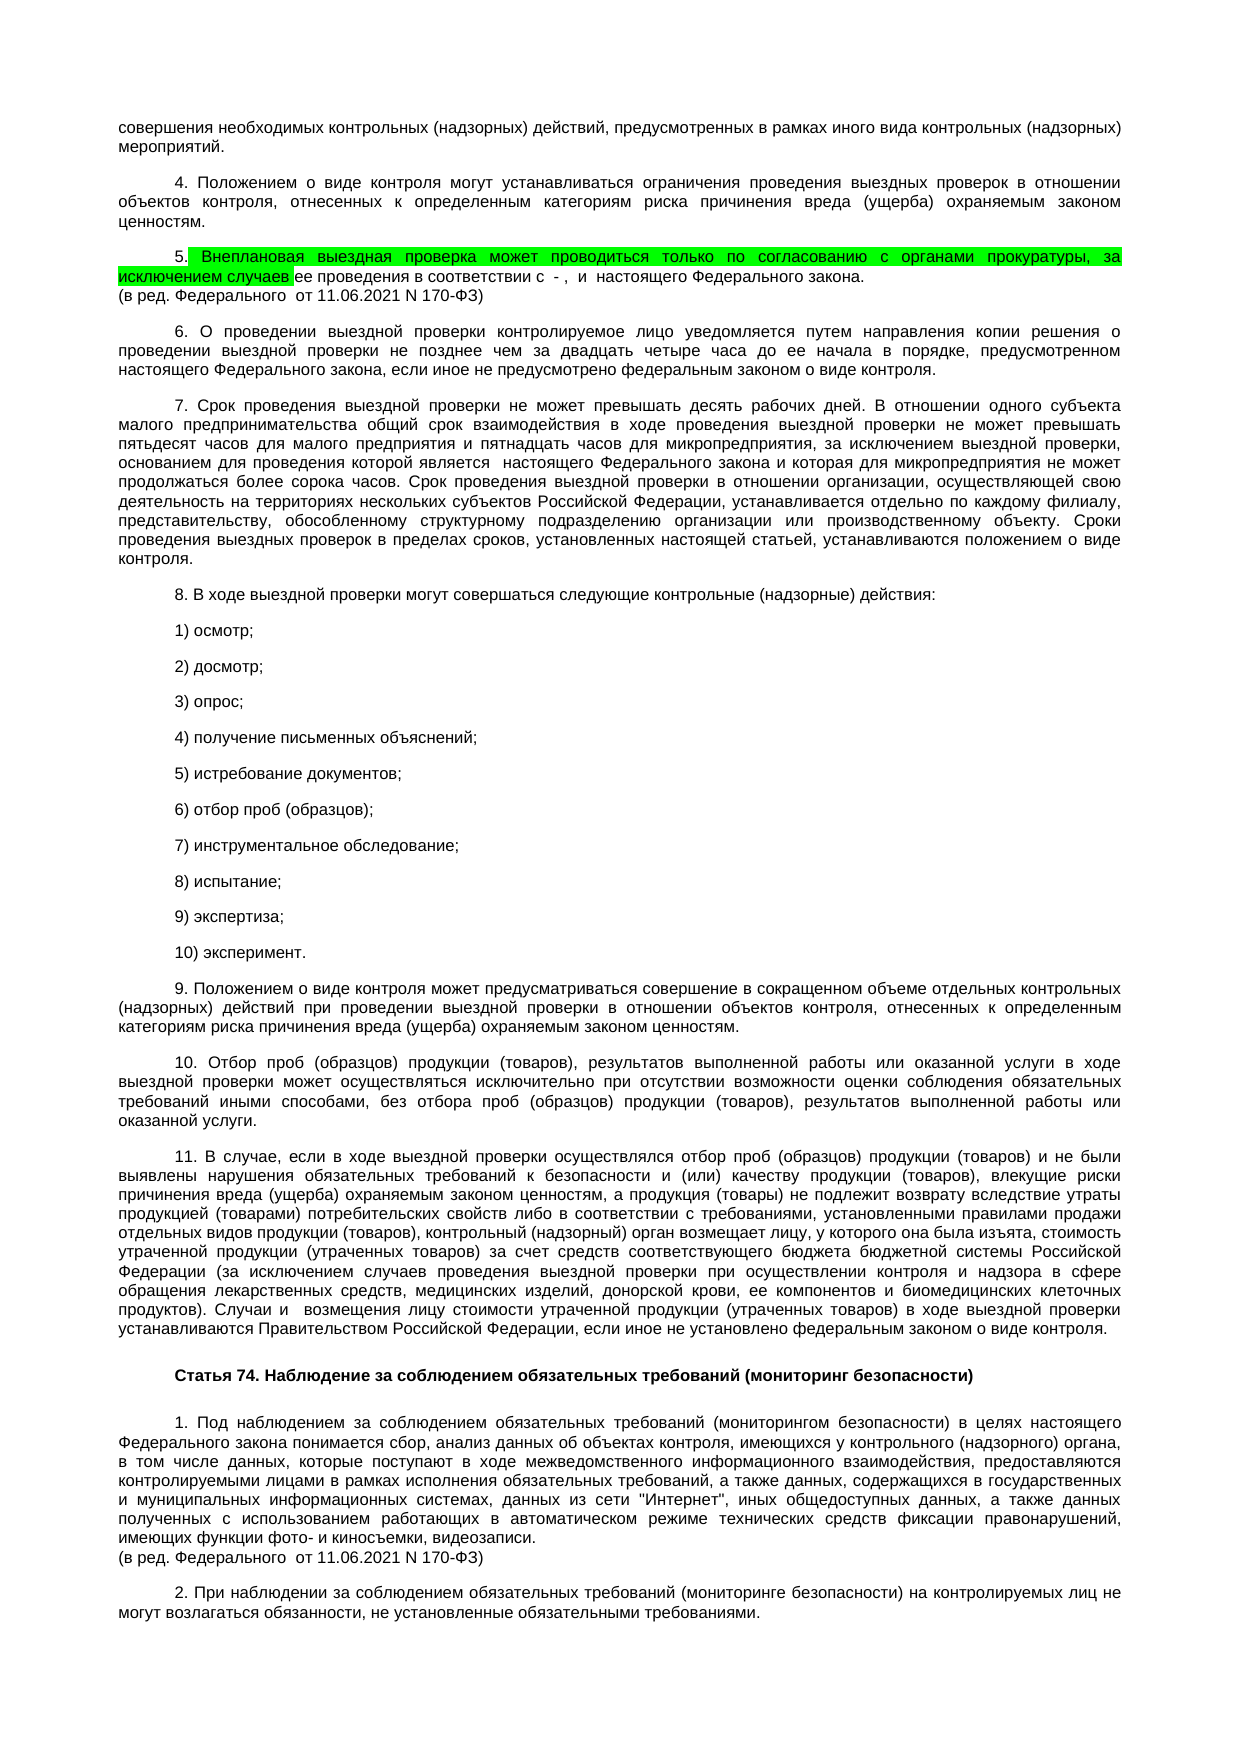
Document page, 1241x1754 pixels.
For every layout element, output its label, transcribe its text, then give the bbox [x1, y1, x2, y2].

text 7) инструментальное обследование; [118, 836, 1122, 855]
text совершения необходимых контрольных (надзорных) действий, предусмотренных в рамках иного вида контрольных (надзорных) мероприятий. [118, 118, 1122, 156]
text 9. Положением о виде контроля может предусматриваться совершение в сокращенном объеме отдельных контрольных (надзорных) действий при проведении выездной проверки в отношении объектов контроля, отнесенных к определенным категориям риска причинения вреда (ущерба) охраняемым законом ценностям. [118, 979, 1122, 1036]
text 4. Положением о виде контроля могут устанавливаться ограничения проведения выездных проверок в отношении объектов контроля, отнесенных к определенным категориям риска причинения вреда (ущерба) охраняемым законом ценностям. [118, 173, 1122, 231]
text 9) экспертиза; [118, 907, 1122, 926]
text 2. При наблюдении за соблюдением обязательных требований (мониторинге безопасности) на контролируемых лиц не могут возлагаться обязанности, не установленные обязательными требованиями. [118, 1583, 1122, 1622]
text 5. Внеплановая выездная проверка может проводиться только по согласованию с органами прокуратуры, за исключением случаев ее проведения в соответствии с - , и настоящего Федерального закона. [118, 247, 1122, 286]
text (в ред. Федерального от 11.06.2021 N 170-ФЗ) [118, 286, 1122, 305]
text 8. В ходе выездной проверки могут совершаться следующие контрольные (надзорные) действия: [118, 585, 1122, 604]
text 8) испытание; [118, 871, 1122, 891]
text 7. Срок проведения выездной проверки не может превышать десять рабочих дней. В отношении одного субъекта малого предпринимательства общий срок взаимодействия в ходе проведения выездной проверки не может превышать пятьдесят часов для малого предприятия и пятнадцать часов для микропредприятия, за исключением выездной проверки, основанием для проведения которой является настоящего Федерального закона и которая для микропредприятия не может продолжаться более сорока часов. Срок проведения выездной проверки в отношении организации, осуществляющей свою деятельность на территориях нескольких субъектов Российской Федерации, устанавливается отдельно по каждому филиалу, представительству, обособленному структурному подразделению организации или производственному объекту. Сроки проведения выездных проверок в пределах сроков, установленных настоящей статьей, устанавливаются положением о виде контроля. [118, 396, 1122, 568]
text (в ред. Федерального от 11.06.2021 N 170-ФЗ) [118, 1547, 1122, 1567]
text 3) опрос; [118, 692, 1122, 711]
text 6) отбор проб (образцов); [118, 800, 1122, 819]
text 10) эксперимент. [118, 943, 1122, 962]
text 1. Под наблюдением за соблюдением обязательных требований (мониторингом безопасности) в целях настоящего Федерального закона понимается сбор, анализ данных об объектах контроля, имеющихся у контрольного (надзорного) органа, в том числе данных, которые поступают в ходе межведомственного информационного взаимодействия, предоставляются контролируемыми лицами в рамках исполнения обязательных требований, а также данных, содержащихся в государственных и муниципальных информационных системах, данных из сети "Интернет", иных общедоступных данных, а также данных полученных с использованием работающих в автоматическом режиме технических средств фиксации правонарушений, имеющих функции фото- и киносъемки, видеозаписи. [118, 1413, 1122, 1547]
text 11. В случае, если в ходе выездной проверки осуществлялся отбор проб (образцов) продукции (товаров) и не были выявлены нарушения обязательных требований к безопасности и (или) качеству продукции (товаров), влекущие риски причинения вреда (ущерба) охраняемым законом ценностям, а продукция (товары) не подлежит возврату вследствие утраты продукцией (товарами) потребительских свойств либо в соответствии с требованиями, установленными правилами продажи отдельных видов продукции (товаров), контрольный (надзорный) орган возмещает лицу, у которого она была изъята, стоимость утраченной продукции (утраченных товаров) за счет средств соответствующего бюджета бюджетной системы Российской Федерации (за исключением случаев проведения выездной проверки при осуществлении контроля и надзора в сфере обращения лекарственных средств, медицинских изделий, донорской крови, ее компонентов и биомедицинских клеточных продуктов). Случаи и возмещения лицу стоимости утраченной продукции (утраченных товаров) в ходе выездной проверки устанавливаются Правительством Российской Федерации, если иное не установлено федеральным законом о виде контроля. [118, 1146, 1122, 1338]
text 1) осмотр; [118, 621, 1122, 640]
text 2) досмотр; [118, 656, 1122, 676]
text 6. О проведении выездной проверки контролируемое лицо уведомляется путем направления копии решения о проведении выездной проверки не позднее чем за двадцать четыре часа до ее начала в порядке, предусмотренном настоящего Федерального закона, если иное не предусмотрено федеральным законом о виде контроля. [118, 321, 1122, 379]
text 10. Отбор проб (образцов) продукции (товаров), результатов выполненной работы или оказанной услуги в ходе выездной проверки может осуществляться исключительно при отсутствии возможности оценки соблюдения обязательных требований иными способами, без отбора проб (образцов) продукции (товаров), результатов выполненной работы или оказанной услуги. [118, 1053, 1122, 1130]
text 5) истребование документов; [118, 764, 1122, 783]
text Статья 74. Наблюдение за соблюдением обязательных требований (мониторинг безопасности) [118, 1366, 1122, 1385]
text 4) получение письменных объяснений; [118, 728, 1122, 747]
